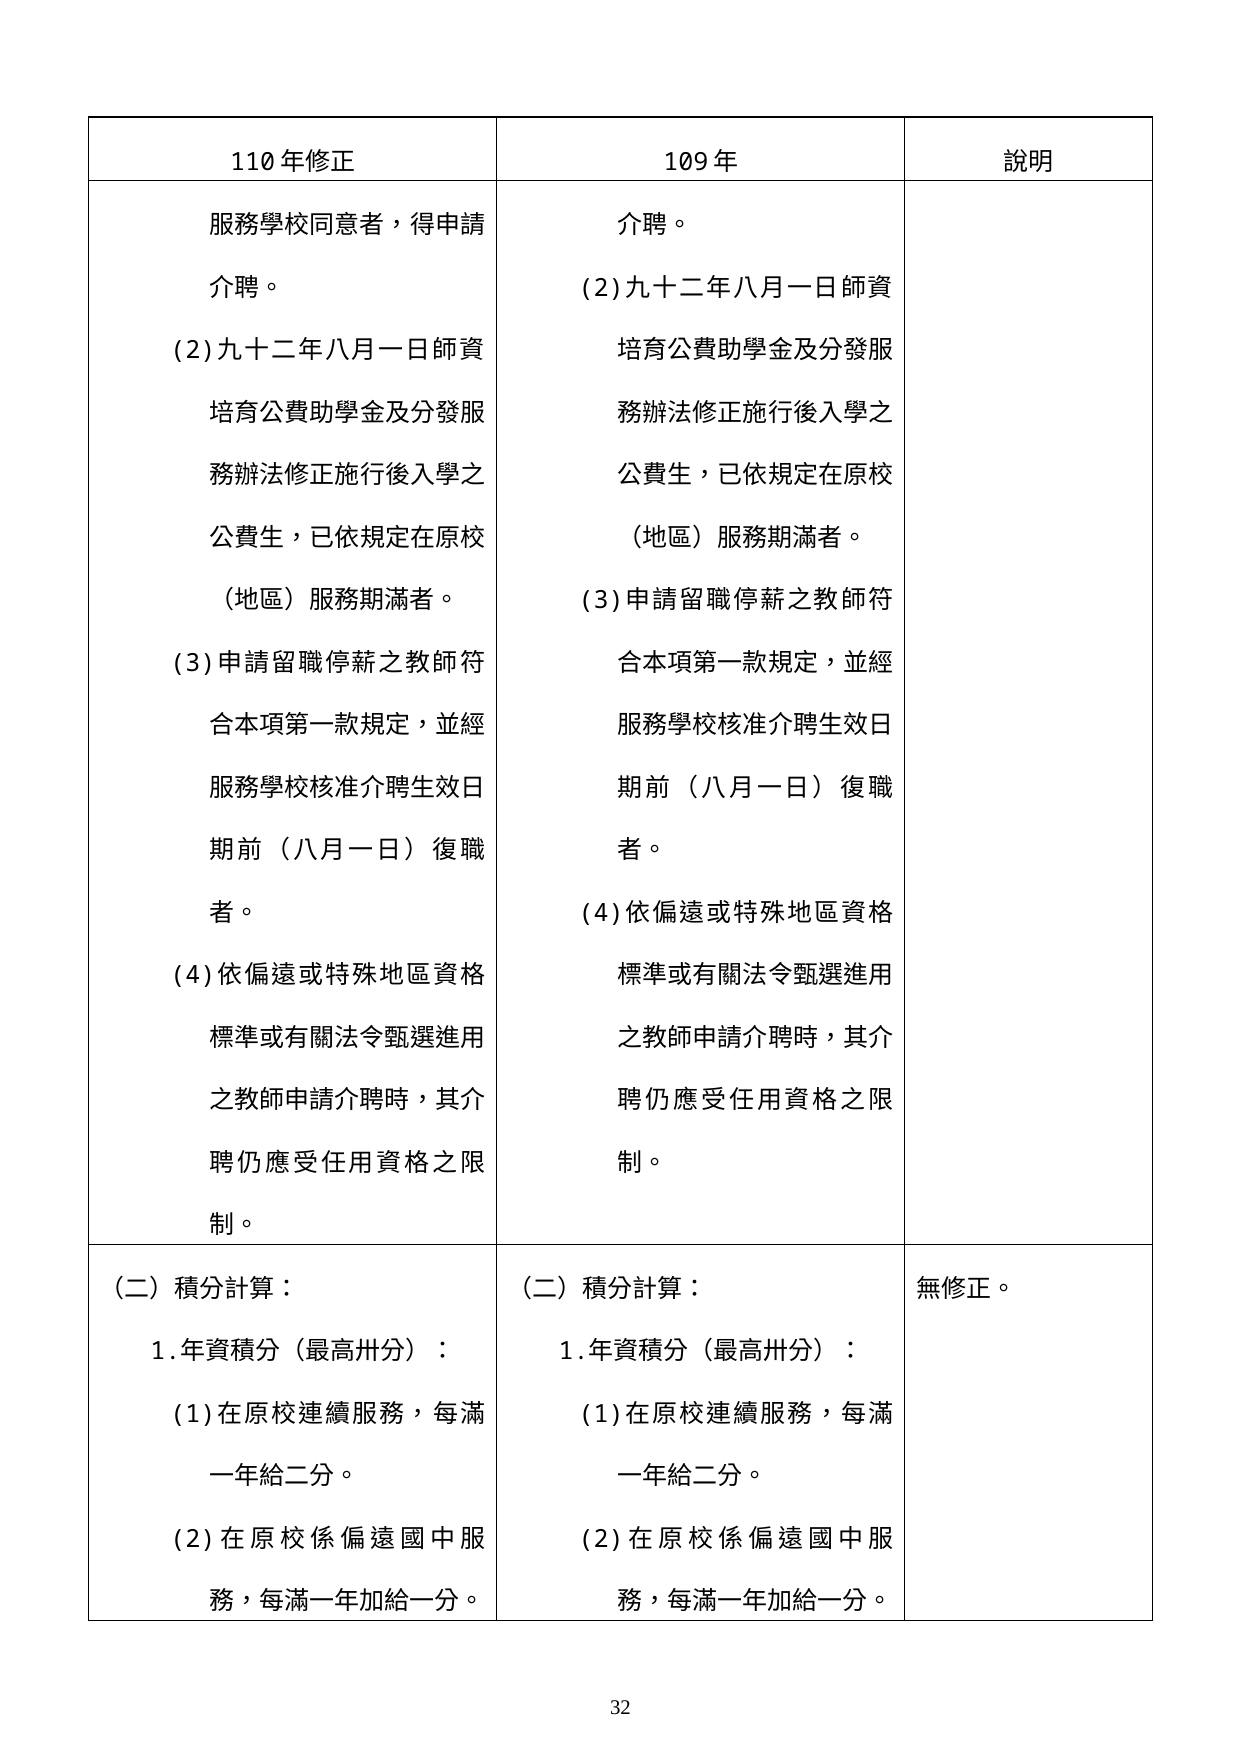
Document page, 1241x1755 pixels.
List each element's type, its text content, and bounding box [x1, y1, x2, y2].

table_cell 服務學校同意者，得申請介聘。 (2)九十二年八月一日師資培育公費助學金及分發服務辦法修正施行後入學之公費生，已依規定在原校（地區）服務期滿者。 (3)申請留職停薪之教師符合本項第一款規定，並經服務學校核准介聘生效日期前（八月一日）復職者。 (4)依偏遠或特殊地區資格標準或有關法令甄選進用之教師申請介聘時，其介聘仍應受任用資格之限制。 [89, 181, 496, 1243]
table_cell 無修正。 [905, 1245, 1152, 1619]
table_cell 介聘。 (2)九十二年八月一日師資培育公費助學金及分發服務辦法修正施行後入學之公費生，已依規定在原校（地區）服務期滿者。 (3)申請留職停薪之教師符合本項第一款規定，並經服務學校核准介聘生效日期前（八月一日）復職者。 (4)依偏遠或特殊地區資格標準或有關法令甄選進用之教師申請介聘時，其介聘仍應受任用資格之限制。 [497, 181, 904, 1243]
table_cell （二）積分計算： 1.年資積分（最高卅分）： (1)在原校連續服務，每滿一年給二分。 (2)在原校係偏遠國中服務，每滿一年加給一分。 [497, 1245, 904, 1619]
table_header 109年 [497, 118, 904, 180]
table_cell [905, 181, 1152, 1243]
table_cell （二）積分計算： 1.年資積分（最高卅分）： (1)在原校連續服務，每滿一年給二分。 (2)在原校係偏遠國中服務，每滿一年加給一分。 [89, 1245, 496, 1619]
table_header 說明 [905, 118, 1152, 180]
table_header 110年修正 [89, 118, 496, 180]
